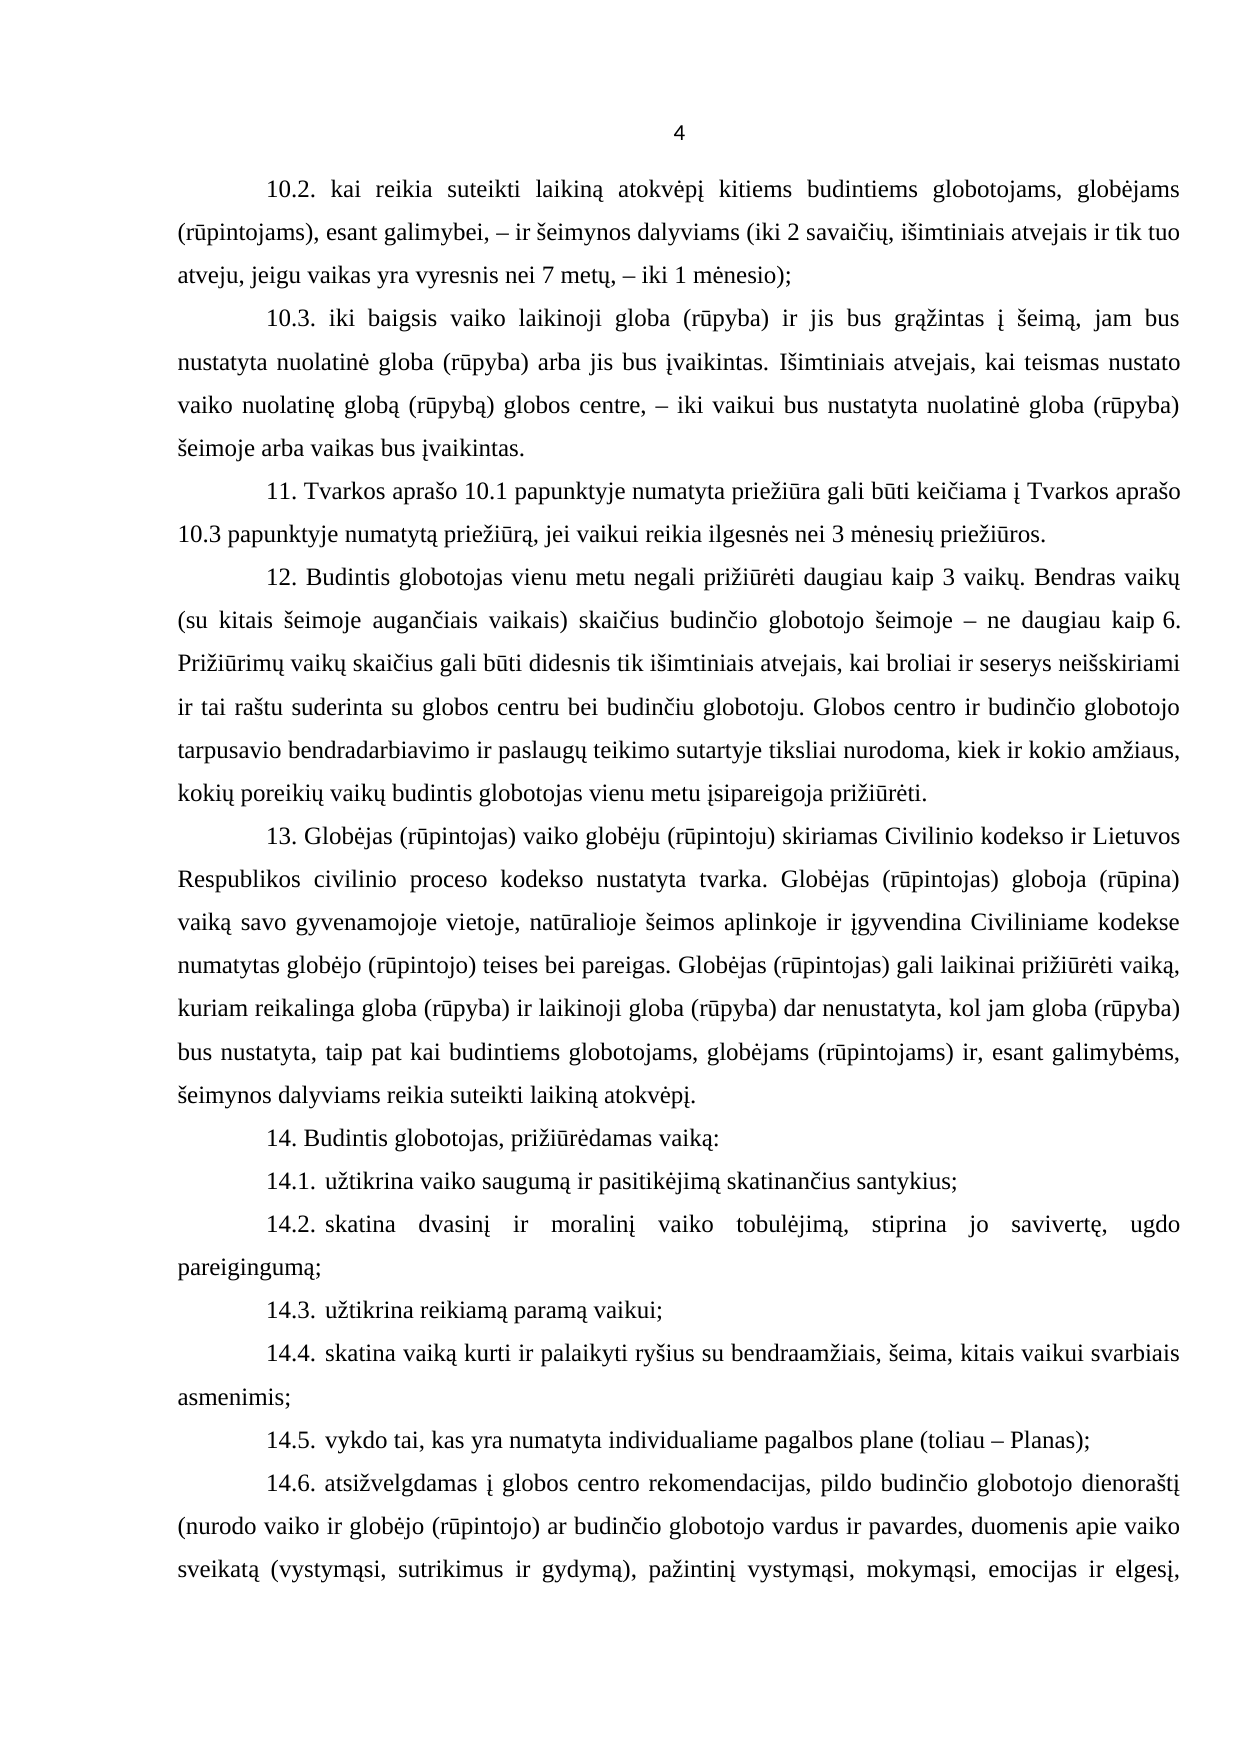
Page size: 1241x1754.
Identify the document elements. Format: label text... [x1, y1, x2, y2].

text 14. Budintis globotojas, prižiūrėdamas vaiką: [177, 1123, 1181, 1152]
text 14.2. skatina dvasinį ir moralinį vaiko tobulėjimą, stiprina jo savivertę, ugdo pareigingumą; [177, 1209, 1181, 1281]
text 10.3. iki baigsis vaiko laikinoji globa (rūpyba) ir jis bus grąžintas į šeimą, jam bus nustatyta nuolatinė globa (rūpyba) arba jis bus įvaikintas. Išimtiniais atvejais, kai teismas nustato vaiko nuolatinę globą (rūpybą) globos centre, – iki vaikui bus nustatyta nuolatinė globa (rūpyba) šeimoje arba vaikas bus įvaikintas. [177, 303, 1181, 462]
text 10.2. kai reikia suteikti laikiną atokvėpį kitiems budintiems globotojams, globėjams (rūpintojams), esant galimybei, – ir šeimynos dalyviams (iki 2 savaičių, išimtiniais atvejais ir tik tuo atveju, jeigu vaikas yra vyresnis nei 7 metų, – iki 1 mėnesio); [177, 174, 1181, 289]
text 14.1. užtikrina vaiko saugumą ir pasitikėjimą skatinančius santykius; [177, 1166, 1181, 1195]
text 14.4. skatina vaiką kurti ir palaikyti ryšius su bendraamžiais, šeima, kitais vaikui svarbiais asmenimis; [177, 1338, 1181, 1410]
text 13. Globėjas (rūpintojas) vaiko globėju (rūpintoju) skiriamas Civilinio kodekso ir Lietuvos Respublikos civilinio proceso kodekso nustatyta tvarka. Globėjas (rūpintojas) globoja (rūpina) vaiką savo gyvenamojoje vietoje, natūralioje šeimos aplinkoje ir įgyvendina Civiliniame kodekse numatytas globėjo (rūpintojo) teises bei pareigas. Globėjas (rūpintojas) gali laikinai prižiūrėti vaiką, kuriam reikalinga globa (rūpyba) ir laikinoji globa (rūpyba) dar nenustatyta, kol jam globa (rūpyba) bus nustatyta, taip pat kai budintiems globotojams, globėjams (rūpintojams) ir, esant galimybėms, šeimynos dalyviams reikia suteikti laikiną atokvėpį. [177, 821, 1181, 1108]
text 14.5. vykdo tai, kas yra numatyta individualiame pagalbos plane (toliau – Planas); [177, 1425, 1181, 1453]
text 11. Tvarkos aprašo 10.1 papunktyje numatyta priežiūra gali būti keičiama į Tvarkos aprašo 10.3 papunktyje numatytą priežiūrą, jei vaikui reikia ilgesnės nei 3 mėnesių priežiūros. [177, 476, 1181, 548]
text 14.3. užtikrina reikiamą paramą vaikui; [177, 1295, 1181, 1324]
text 12. Budintis globotojas vienu metu negali prižiūrėti daugiau kaip 3 vaikų. Bendras vaikų (su kitais šeimoje augančiais vaikais) skaičius budinčio globotojo šeimoje – ne daugiau kaip 6. Prižiūrimų vaikų skaičius gali būti didesnis tik išimtiniais atvejais, kai broliai ir seserys neišskiriami ir tai raštu suderinta su globos centru bei budinčiu globotoju. Globos centro ir budinčio globotojo tarpusavio bendradarbiavimo ir paslaugų teikimo sutartyje tiksliai nurodoma, kiek ir kokio amžiaus, kokių poreikių vaikų budintis globotojas vienu metu įsipareigoja prižiūrėti. [177, 562, 1181, 807]
text 14.6. atsižvelgdamas į globos centro rekomendacijas, pildo budinčio globotojo dienoraštį (nurodo vaiko ir globėjo (rūpintojo) ar budinčio globotojo vardus ir pavardes, duomenis apie vaiko sveikatą (vystymąsi, sutrikimus ir gydymą), pažintinį vystymąsi, mokymąsi, emocijas ir elgesį, [177, 1468, 1181, 1583]
